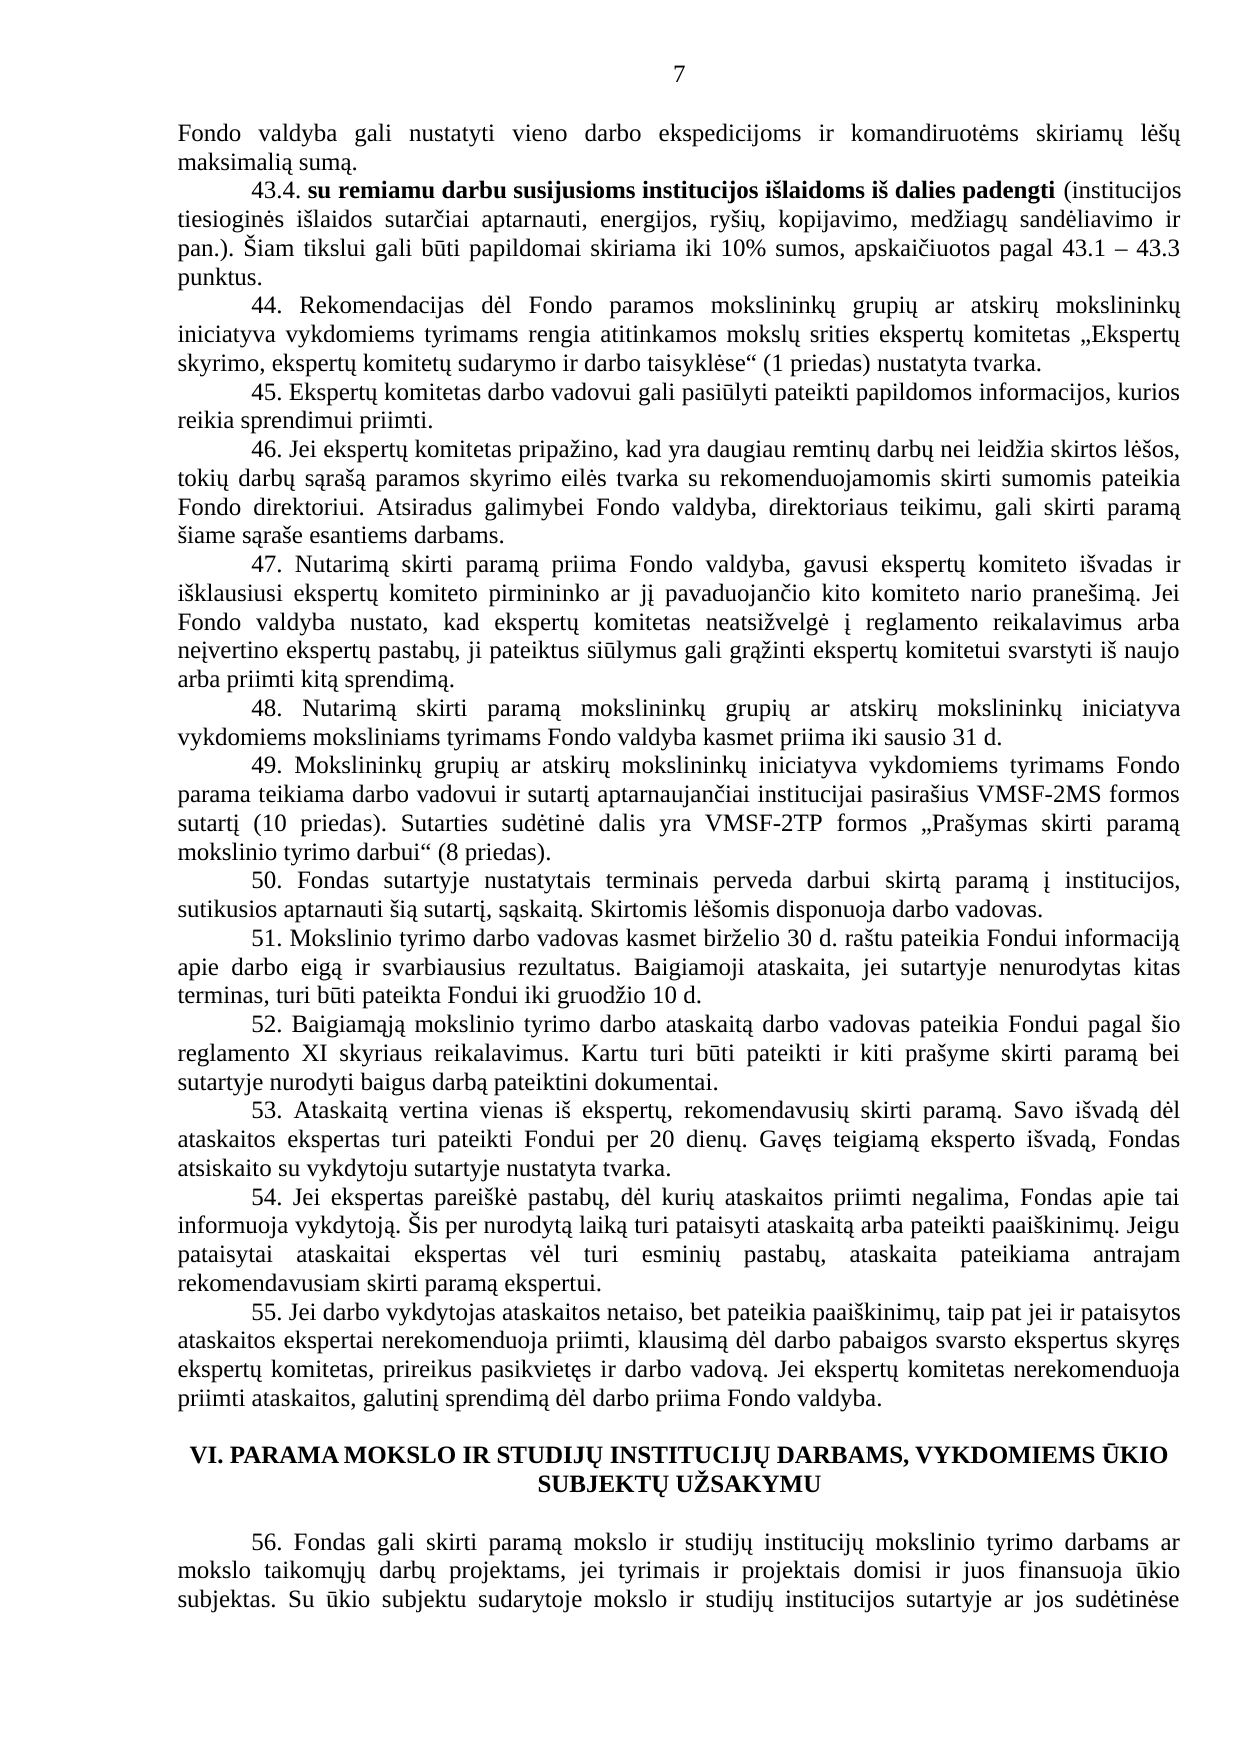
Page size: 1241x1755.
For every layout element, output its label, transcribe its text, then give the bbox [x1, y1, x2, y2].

text 48. Nutarimą skirti paramą mokslininkų grupių ar atskirų mokslininkų iniciatyva vykdomiems moksliniams tyrimams Fondo valdyba kasmet priima iki sausio 31 d. [177, 693, 1181, 751]
text 46. Jei ekspertų komitetas pripažino, kad yra daugiau remtinų darbų nei leidžia skirtos lėšos, tokių darbų sąrašą paramos skyrimo eilės tvarka su rekomenduojamomis skirti sumomis pateikia Fondo direktoriui. Atsiradus galimybei Fondo valdyba, direktoriaus teikimu, gali skirti paramą šiame sąraše esantiems darbams. [177, 434, 1181, 549]
text 56. Fondas gali skirti paramą mokslo ir studijų institucijų mokslinio tyrimo darbams ar mokslo taikomųjų darbų projektams, jei tyrimais ir projektais domisi ir juos finansuoja ūkio subjektas. Su ūkio subjektu sudarytoje mokslo ir studijų institucijos sutartyje ar jos sudėtinėse [177, 1527, 1181, 1613]
text 45. Ekspertų komitetas darbo vadovui gali pasiūlyti pateikti papildomos informacijos, kurios reikia sprendimui priimti. [177, 377, 1181, 434]
text 44. Rekomendacijas dėl Fondo paramos mokslininkų grupių ar atskirų mokslininkų iniciatyva vykdomiems tyrimams rengia atitinkamos mokslų srities ekspertų komitetas „Ekspertų skyrimo, ekspertų komitetų sudarymo ir darbo taisyklėse“ (1 priedas) nustatyta tvarka. [177, 291, 1181, 377]
text 52. Baigiamąją mokslinio tyrimo darbo ataskaitą darbo vadovas pateikia Fondui pagal šio reglamento XI skyriaus reikalavimus. Kartu turi būti pateikti ir kiti prašyme skirti paramą bei sutartyje nurodyti baigus darbą pateiktini dokumentai. [177, 1009, 1181, 1096]
text 43.4. su remiamu darbu susijusioms institucijos išlaidoms iš dalies padengti (institucijos tiesioginės išlaidos sutarčiai aptarnauti, energijos, ryšių, kopijavimo, medžiagų sandėliavimo ir pan.). Šiam tikslui gali būti papildomai skiriama iki 10% sumos, apskaičiuotos pagal 43.1 – 43.3 punktus. [177, 176, 1181, 291]
text Fondo valdyba gali nustatyti vieno darbo ekspedicijoms ir komandiruotėms skiriamų lėšų maksimalią sumą. [177, 118, 1181, 176]
text 53. Ataskaitą vertina vienas iš ekspertų, rekomendavusių skirti paramą. Savo išvadą dėl ataskaitos ekspertas turi pateikti Fondui per 20 dienų. Gavęs teigiamą eksperto išvadą, Fondas atsiskaito su vykdytoju sutartyje nustatyta tvarka. [177, 1096, 1181, 1182]
text 51. Mokslinio tyrimo darbo vadovas kasmet birželio 30 d. raštu pateikia Fondui informaciją apie darbo eigą ir svarbiausius rezultatus. Baigiamoji ataskaita, jei sutartyje nenurodytas kitas terminas, turi būti pateikta Fondui iki gruodžio 10 d. [177, 923, 1181, 1009]
text 47. Nutarimą skirti paramą priima Fondo valdyba, gavusi ekspertų komiteto išvadas ir išklausiusi ekspertų komiteto pirmininko ar jį pavaduojančio kito komiteto nario pranešimą. Jei Fondo valdyba nustato, kad ekspertų komitetas neatsižvelgė į reglamento reikalavimus arba neįvertino ekspertų pastabų, ji pateiktus siūlymus gali grąžinti ekspertų komitetui svarstyti iš naujo arba priimti kitą sprendimą. [177, 549, 1181, 693]
text 54. Jei ekspertas pareiškė pastabų, dėl kurių ataskaitos priimti negalima, Fondas apie tai informuoja vykdytoją. Šis per nurodytą laiką turi pataisyti ataskaitą arba pateikti paaiškinimų. Jeigu pataisytai ataskaitai ekspertas vėl turi esminių pastabų, ataskaita pateikiama antrajam rekomendavusiam skirti paramą ekspertui. [177, 1182, 1181, 1297]
text 49. Mokslininkų grupių ar atskirų mokslininkų iniciatyva vykdomiems tyrimams Fondo parama teikiama darbo vadovui ir sutartį aptarnaujančiai institucijai pasirašius VMSF-2MS formos sutartį (10 priedas). Sutarties sudėtinė dalis yra VMSF-2TP formos „Prašymas skirti paramą mokslinio tyrimo darbui“ (8 priedas). [177, 751, 1181, 866]
text 50. Fondas sutartyje nustatytais terminais perveda darbui skirtą paramą į institucijos, sutikusios aptarnauti šią sutartį, sąskaitą. Skirtomis lėšomis disponuoja darbo vadovas. [177, 866, 1181, 923]
text VI. Parama mokslo ir studijų institucijų darbams, vykdomiems ūkio subjektų užsakymu [177, 1441, 1181, 1498]
text 55. Jei darbo vykdytojas ataskaitos netaiso, bet pateikia paaiškinimų, taip pat jei ir pataisytos ataskaitos ekspertai nerekomenduoja priimti, klausimą dėl darbo pabaigos svarsto ekspertus skyręs ekspertų komitetas, prireikus pasikvietęs ir darbo vadovą. Jei ekspertų komitetas nerekomenduoja priimti ataskaitos, galutinį sprendimą dėl darbo priima Fondo valdyba. [177, 1297, 1181, 1412]
